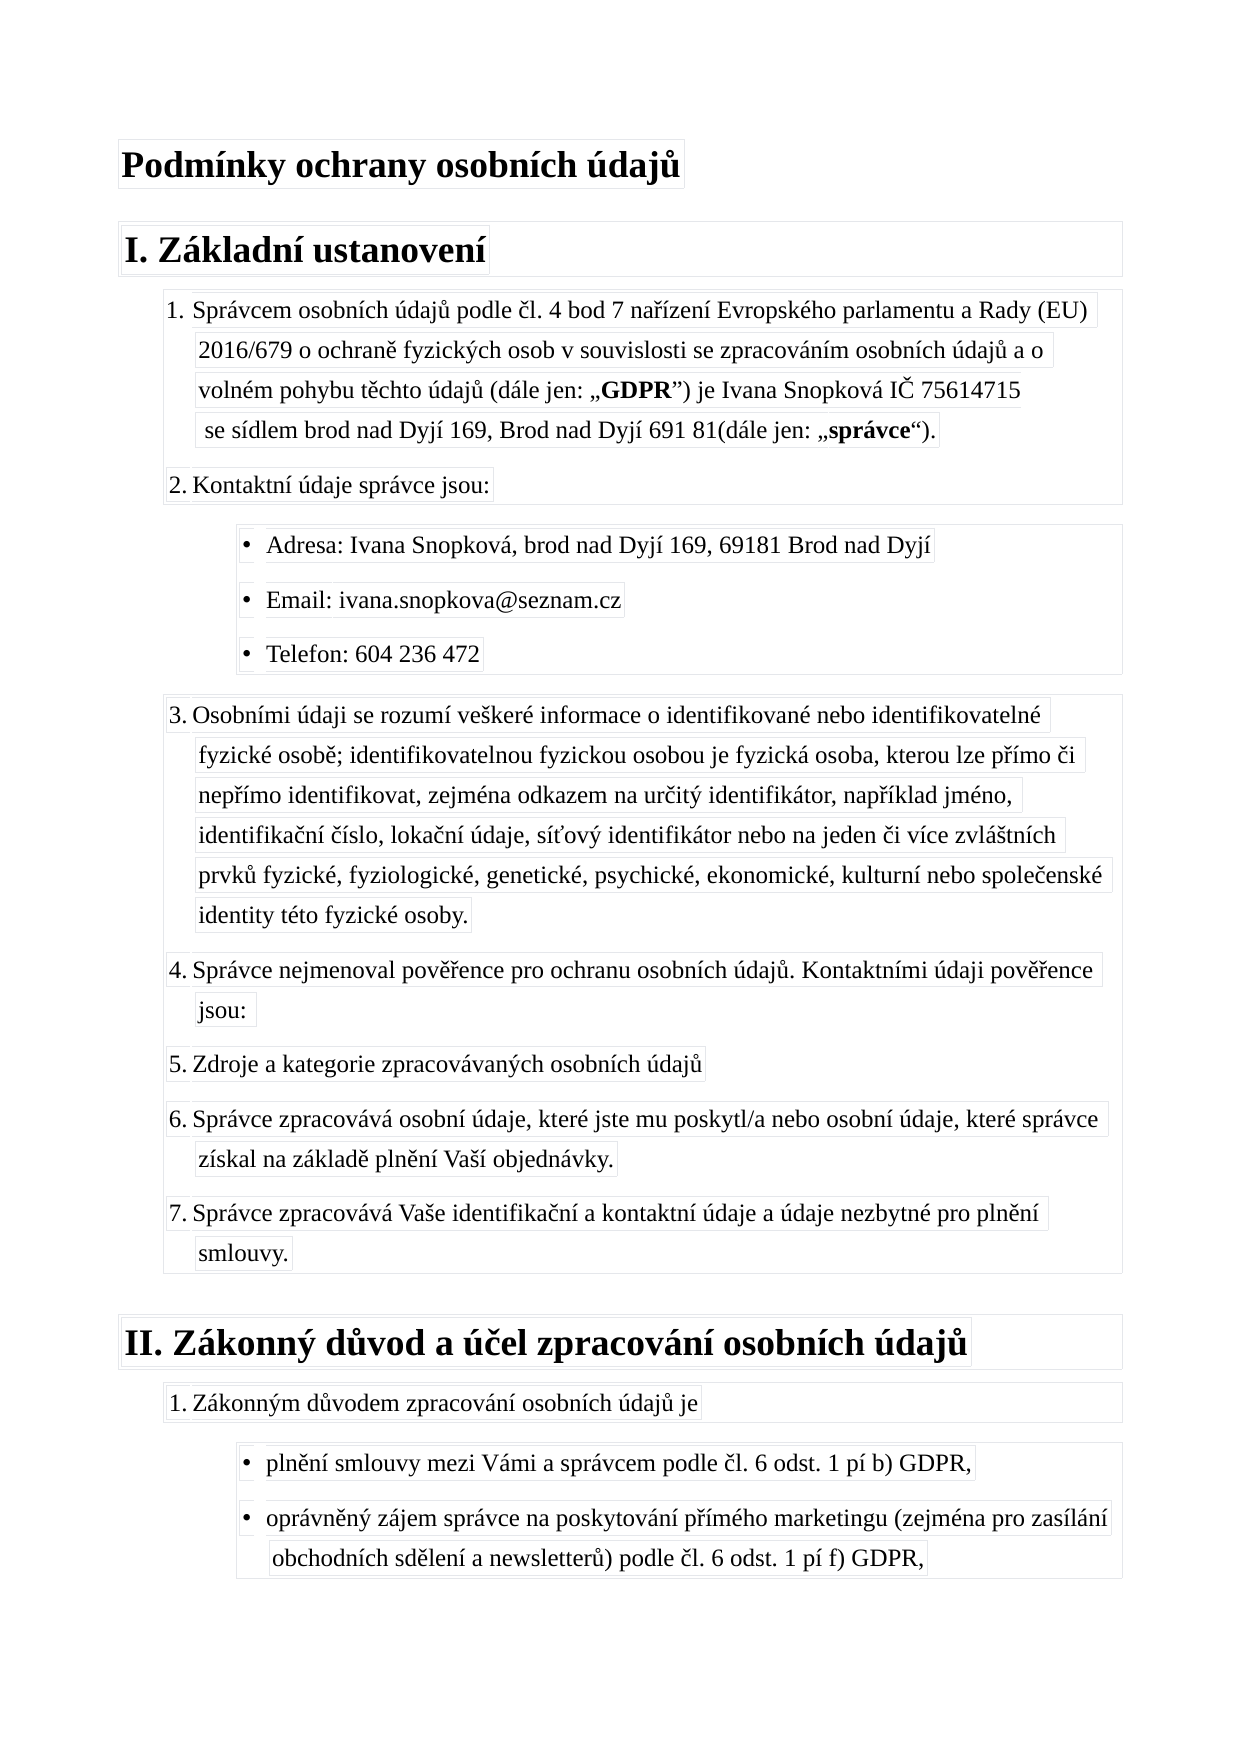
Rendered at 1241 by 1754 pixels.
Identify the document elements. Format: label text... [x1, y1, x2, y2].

list Zdroje a kategorie zpracovávaných osobních údajů [164, 1043, 1122, 1081]
list Zákonným důvodem zpracování osobních údajů je [164, 1383, 1122, 1422]
list Správce nejmenoval pověřence pro ochranu osobních údajů. Kontaktními údaji pověřence jsou: [164, 949, 1122, 1027]
subtitle II. Zákonný důvod a účel zpracování osobních údajů [119, 1315, 1122, 1369]
subtitle [685, 139, 1122, 188]
list oprávněný zájem správce na poskytování přímého marketingu (zejména pro zasílání obchodních sdělení a newsletterů) podle čl. 6 odst. 1 pí f) GDPR, [237, 1497, 1122, 1578]
list Správce zpracovává Vaše identifikační a kontaktní údaje a údaje nezbytné pro plnění smlouvy. [164, 1192, 1122, 1273]
list Telefon: 604 236 472 [237, 633, 1122, 674]
list Osobními údaji se rozumí veškeré informace o identifikované nebo identifikovatelné fyzické osobě; identifikovatelnou fyzickou osobou je fyzická osoba, kterou lze přímo či nepřímo identifikovat, zejména odkazem na určitý identifikátor, například jméno, identifikační číslo, lokační údaje, síťový identifikátor nebo na jeden či více zvláštních prvků fyzické, fyziologické, genetické, psychické, ekonomické, kulturní nebo společenské identity této fyzické osoby. [164, 695, 1122, 932]
list Adresa: Ivana Snopková, brod nad Dyjí 169, 69181 Brod nad Dyjí [237, 525, 1122, 562]
list Email: ivana.snopkova@seznam.cz [237, 579, 1122, 617]
list Správcem osobních údajů podle čl. 4 bod 7 nařízení Evropského parlamentu a Rady (EU) 2016/679 o ochraně fyzických osob v souvislosti se zpracováním osobních údajů a o volném pohybu těchto údajů (dále jen: „GDPR”) je Ivana Snopková IČ 75614715 se sídlem brod nad Dyjí 169, Brod nad Dyjí 691 81(dále jen: „správce“). [164, 290, 1122, 447]
list plnění smlouvy mezi Vámi a správcem podle čl. 6 odst. 1 pí b) GDPR, [237, 1443, 1122, 1480]
subtitle I. Základní ustanovení [119, 222, 1122, 276]
subtitle Podmínky ochrany osobních údajů [119, 140, 684, 188]
list Kontaktní údaje správce jsou: [164, 464, 1122, 504]
list Správce zpracovává osobní údaje, které jste mu poskytl/a nebo osobní údaje, které správce získal na základě plnění Vaší objednávky. [164, 1098, 1122, 1176]
